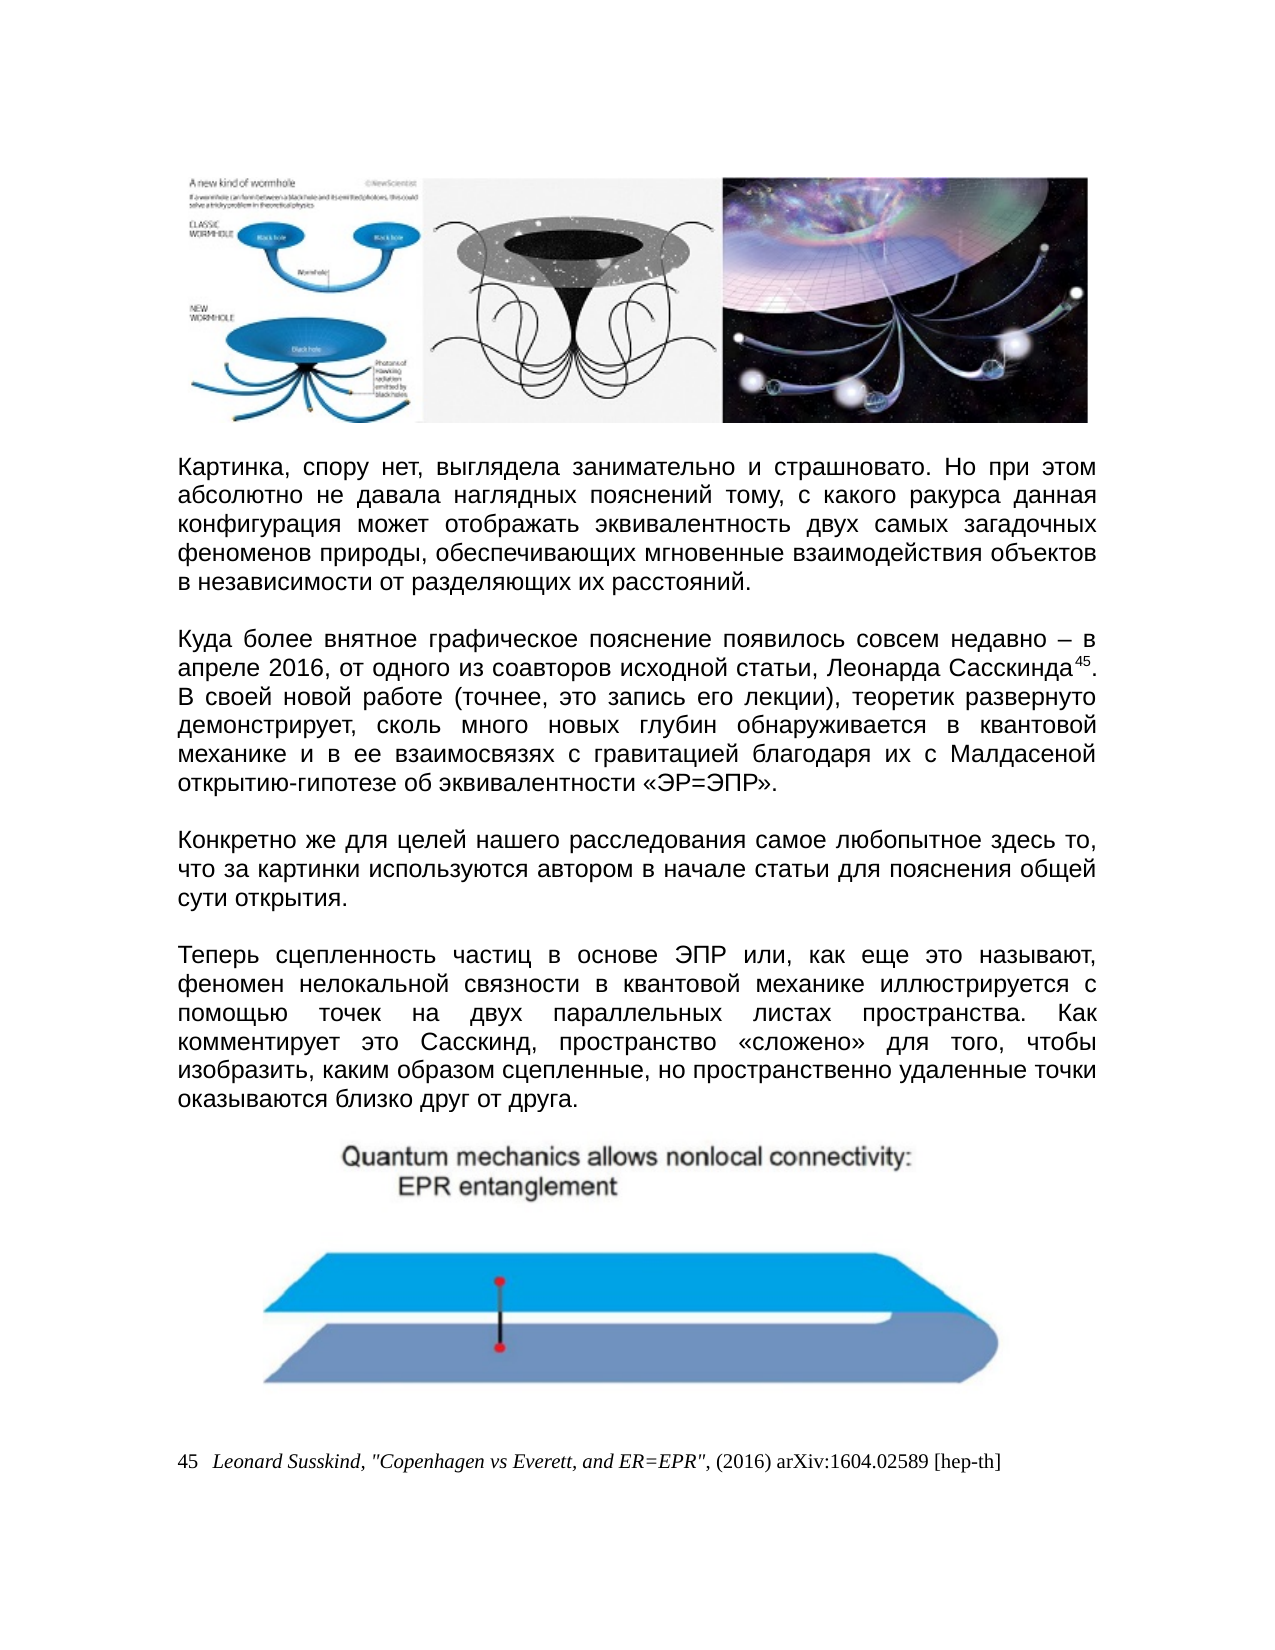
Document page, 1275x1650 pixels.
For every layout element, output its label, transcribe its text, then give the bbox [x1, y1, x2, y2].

text Картинка, спору нет, выглядела занимательно и страшновато. Но при этом абсолютно не давала наглядных пояснений тому, с какого ракурса данная конфигурация может отображать эквивалентность двух самых загадочных феноменов природы, обеспечивающих мгновенные взаимодействия объектов в независимости от разделяющих их расстояний. [177, 452, 1098, 595]
picture [262, 1112, 1013, 1426]
text Теперь сцепленность частиц в основе ЭПР или, как еще это называют, феномен нелокальной связности в квантовой механике иллюстрируется с помощью точек на двух параллельных листах пространства. Как комментирует это Сасскинд, пространство «сложено» для того, чтобы изобразить, каким образом сцепленные, но пространственно удаленные точки оказываются близко друг от друга. [177, 940, 1098, 1113]
picture [187, 177, 1088, 423]
text Куда более внятное графическое пояснение появилось совсем недавно – в апреле 2016, от одного из соавторов исходной статьи, Леонарда Сасскинда. В своей новой работе (точнее, это запись его лекции), теоретик развернуто демонстрирует, сколь много новых глубин обнаруживается в квантовой механике и в ее взаимосвязях с гравитацией благодаря их с Малдасеной открытию-гипотезе об эквивалентности «ЭР=ЭПР». [177, 624, 1098, 797]
text Leonard Susskind, "Copenhagen vs Everett, and ER=EPR", (2016) arXiv:1604.02589 [hep-th] [177, 1449, 1098, 1473]
text Конкретно же для целей нашего расследования самое любопытное здесь то, что за картинки используются автором в начале статьи для пояснения общей сути открытия. [177, 825, 1098, 912]
